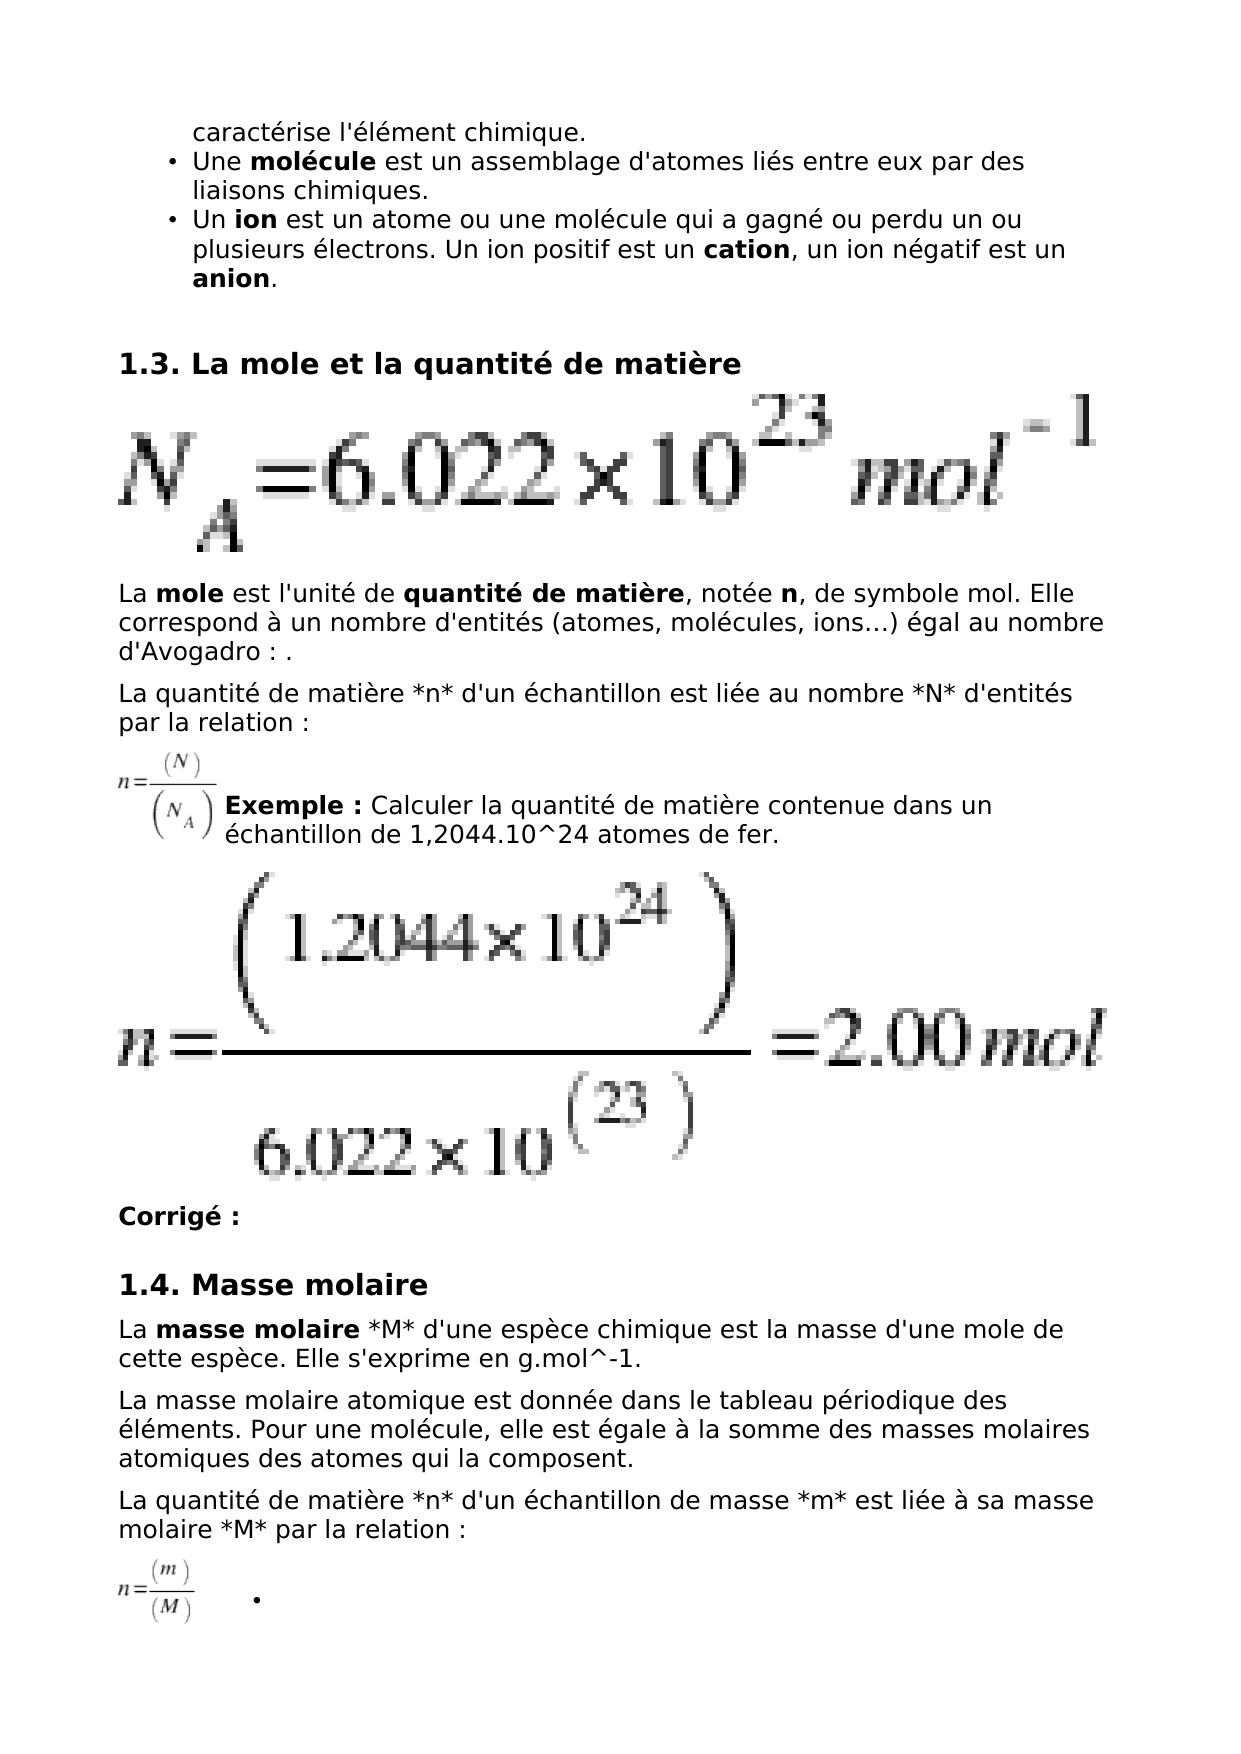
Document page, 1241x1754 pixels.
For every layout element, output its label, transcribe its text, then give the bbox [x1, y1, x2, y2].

text La masse molaire *M* d'une espèce chimique est la masse d'une mole de cette espèce. Elle s'exprime en g.mol^-1. [118, 1315, 1122, 1373]
list caractérise l'élément chimique. [177, 118, 1122, 147]
picture [118, 749, 225, 841]
list Une molécule est un assemblage d'atomes liés entre eux par des liaisons chimiques. [177, 147, 1122, 206]
subtitle 1.3. La mole et la quantité de matière [118, 348, 1122, 382]
subtitle 1.4. Masse molaire [118, 1269, 1122, 1303]
text La masse molaire atomique est donnée dans le tableau périodique des éléments. Pour une molécule, elle est égale à la somme des masses molaires atomiques des atomes qui la composent. [118, 1386, 1122, 1473]
picture [118, 862, 1123, 1202]
list Un ion est un atome ou une molécule qui a gagné ou perdu un ou plusieurs électrons. Un ion positif est un cation, un ion négatif est un anion. [177, 206, 1122, 293]
picture [118, 1556, 203, 1626]
text La quantité de matière *n* d'un échantillon de masse *m* est liée à sa masse molaire *M* par la relation : [118, 1486, 1122, 1544]
text Exemple : Calculer la quantité de matière contenue dans un échantillon de 1,2044.10^24 atomes de fer. [118, 791, 1122, 850]
picture [118, 394, 1123, 579]
text Corrigé : [118, 1202, 1122, 1231]
text La mole est l'unité de quantité de matière, notée n, de symbole mol. Elle correspond à un nombre d'entités (atomes, molécules, ions…) égal au nombre d'Avogadro : . [118, 579, 1122, 666]
text La quantité de matière *n* d'un échantillon est liée au nombre *N* d'entités par la relation : [118, 679, 1122, 737]
